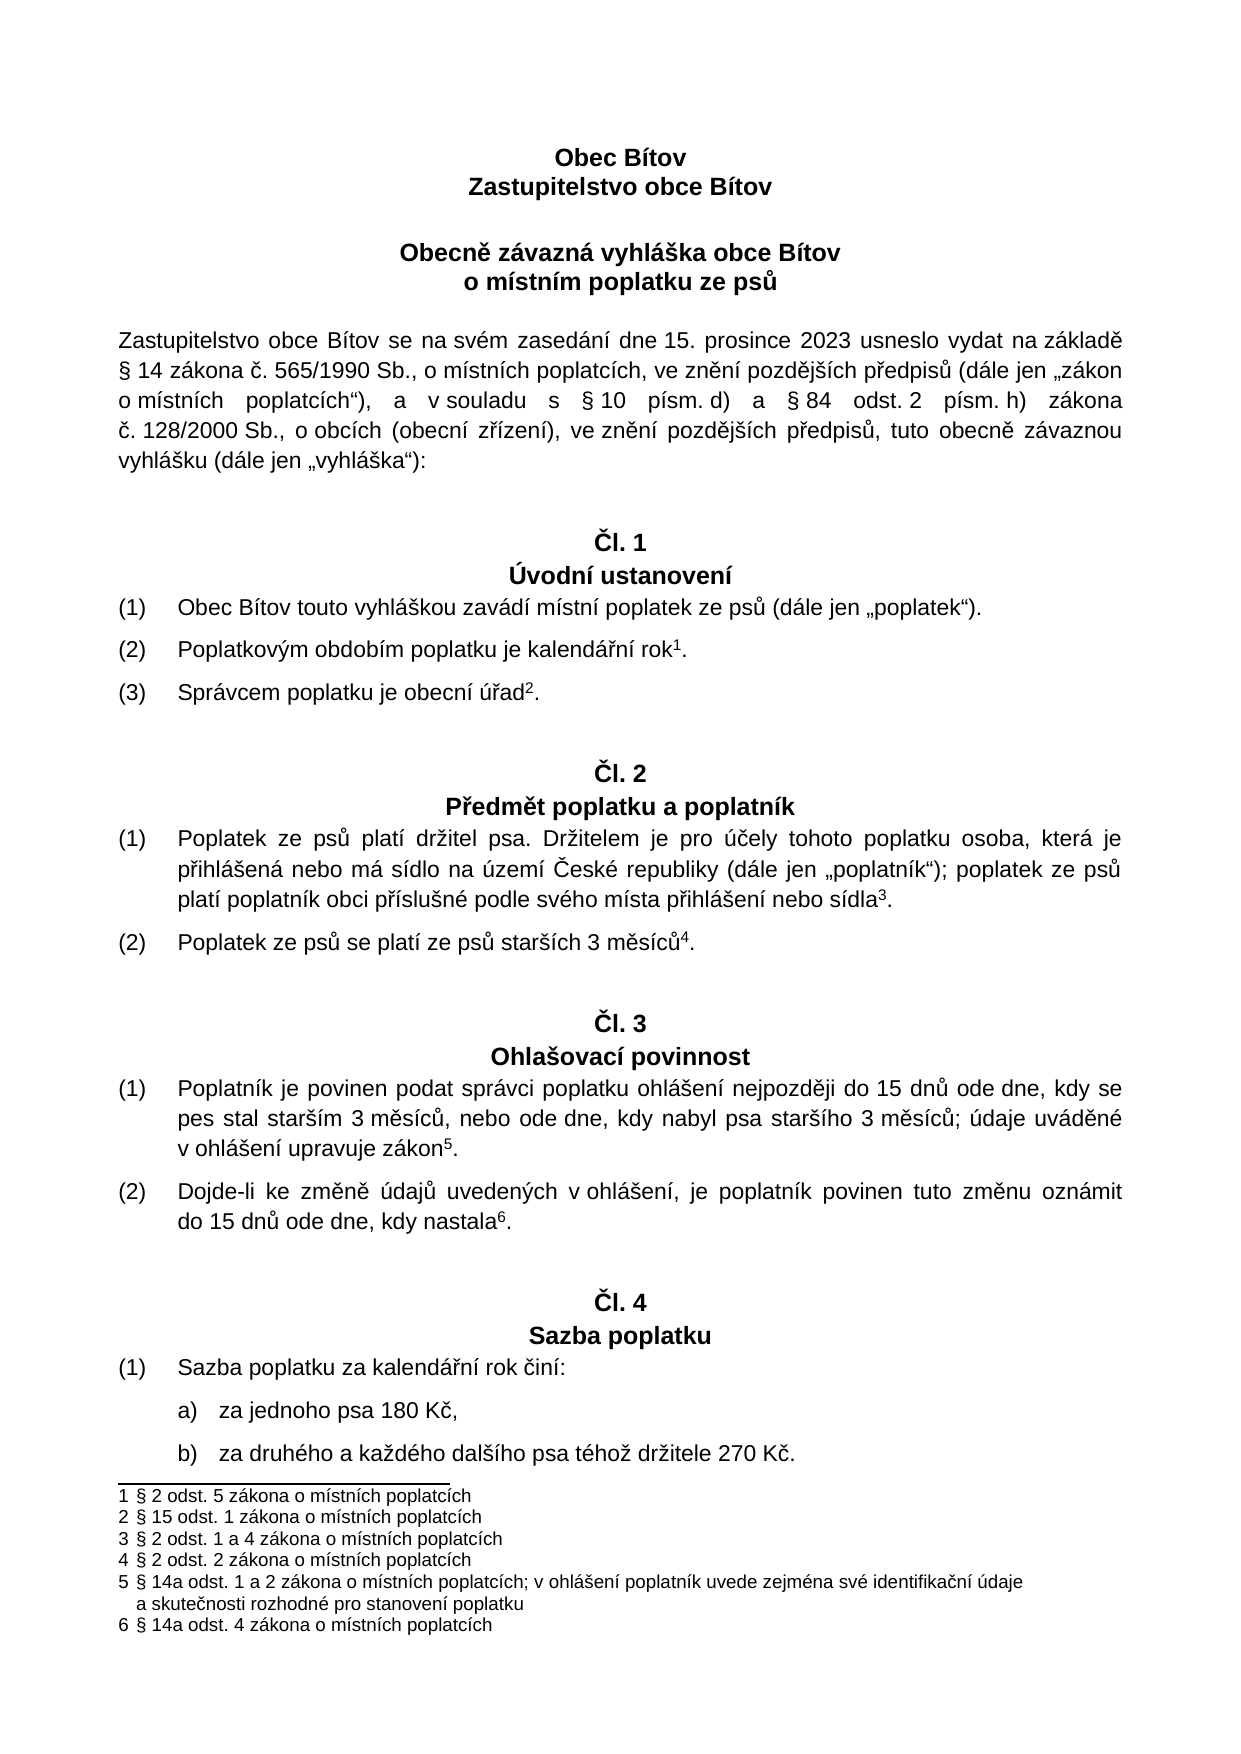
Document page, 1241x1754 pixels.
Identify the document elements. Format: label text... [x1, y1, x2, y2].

list § 2 odst. 1 a 4 zákona o místních poplatcích [118, 1528, 1122, 1549]
subtitle Čl. 1 Úvodní ustanovení [118, 528, 1122, 589]
subtitle Čl. 2 Předmět poplatku a poplatník [118, 759, 1122, 821]
text Zastupitelstvo obce Bítov se na svém zasedání dne 15. prosince 2023 usneslo vydat na základě § 14 zákona č. 565/1990 Sb., o místních poplatcích, ve znění pozdějších předpisů (dále jen „zákon o místních poplatcích“), a v souladu s § 10 písm. d) a § 84 odst. 2 písm. h) zákona č. 128/2000 Sb., o obcích (obecní zřízení), ve znění pozdějších předpisů, tuto obecně závaznou vyhlášku (dále jen „vyhláška“): [118, 327, 1122, 474]
list za druhého a každého dalšího psa téhož držitele 270 Kč. [177, 1440, 1122, 1466]
list § 14a odst. 4 zákona o místních poplatcích [118, 1614, 1122, 1635]
list § 14a odst. 1 a 2 zákona o místních poplatcích; v ohlášení poplatník uvede zejména své identifikační údaje a skutečnosti rozhodné pro stanovení poplatku [118, 1571, 1122, 1614]
list Sazba poplatku za kalendářní rok činí: [118, 1354, 1122, 1381]
list Poplatek ze psů se platí ze psů starších 3 měsíců. [118, 928, 1122, 955]
list Obec Bítov touto vyhláškou zavádí místní poplatek ze psů (dále jen „poplatek“). [118, 594, 1122, 620]
list § 2 odst. 5 zákona o místních poplatcích [118, 1484, 1122, 1506]
text Obec Bítov Zastupitelstvo obce Bítov [118, 143, 1122, 201]
list § 2 odst. 2 zákona o místních poplatcích [118, 1549, 1122, 1571]
subtitle Čl. 3 Ohlašovací povinnost [118, 1009, 1122, 1071]
list Poplatek ze psů platí držitel psa. Držitelem je pro účely tohoto poplatku osoba, která je přihlášená nebo má sídlo na území České republiky (dále jen „poplatník“); poplatek ze psů platí poplatník obci příslušné podle svého místa přihlášení nebo sídla. [118, 825, 1122, 912]
subtitle Čl. 4 Sazba poplatku [118, 1288, 1122, 1350]
list za jednoho psa 180 Kč, [177, 1397, 1122, 1423]
list Správcem poplatku je obecní úřad. [118, 679, 1122, 706]
subtitle Obecně závazná vyhláška obce Bítov o místním poplatku ze psů [118, 238, 1122, 295]
list Dojde-li ke změně údajů uvedených v ohlášení, je poplatník povinen tuto změnu oznámit do 15 dnů ode dne, kdy nastala. [118, 1178, 1122, 1234]
list Poplatník je povinen podat správci poplatku ohlášení nejpozději do 15 dnů ode dne, kdy se pes stal starším 3 měsíců, nebo ode dne, kdy nabyl psa staršího 3 měsíců; údaje uváděné v ohlášení upravuje zákon. [118, 1075, 1122, 1162]
list § 15 odst. 1 zákona o místních poplatcích [118, 1506, 1122, 1528]
list Poplatkovým obdobím poplatku je kalendářní rok. [118, 636, 1122, 663]
